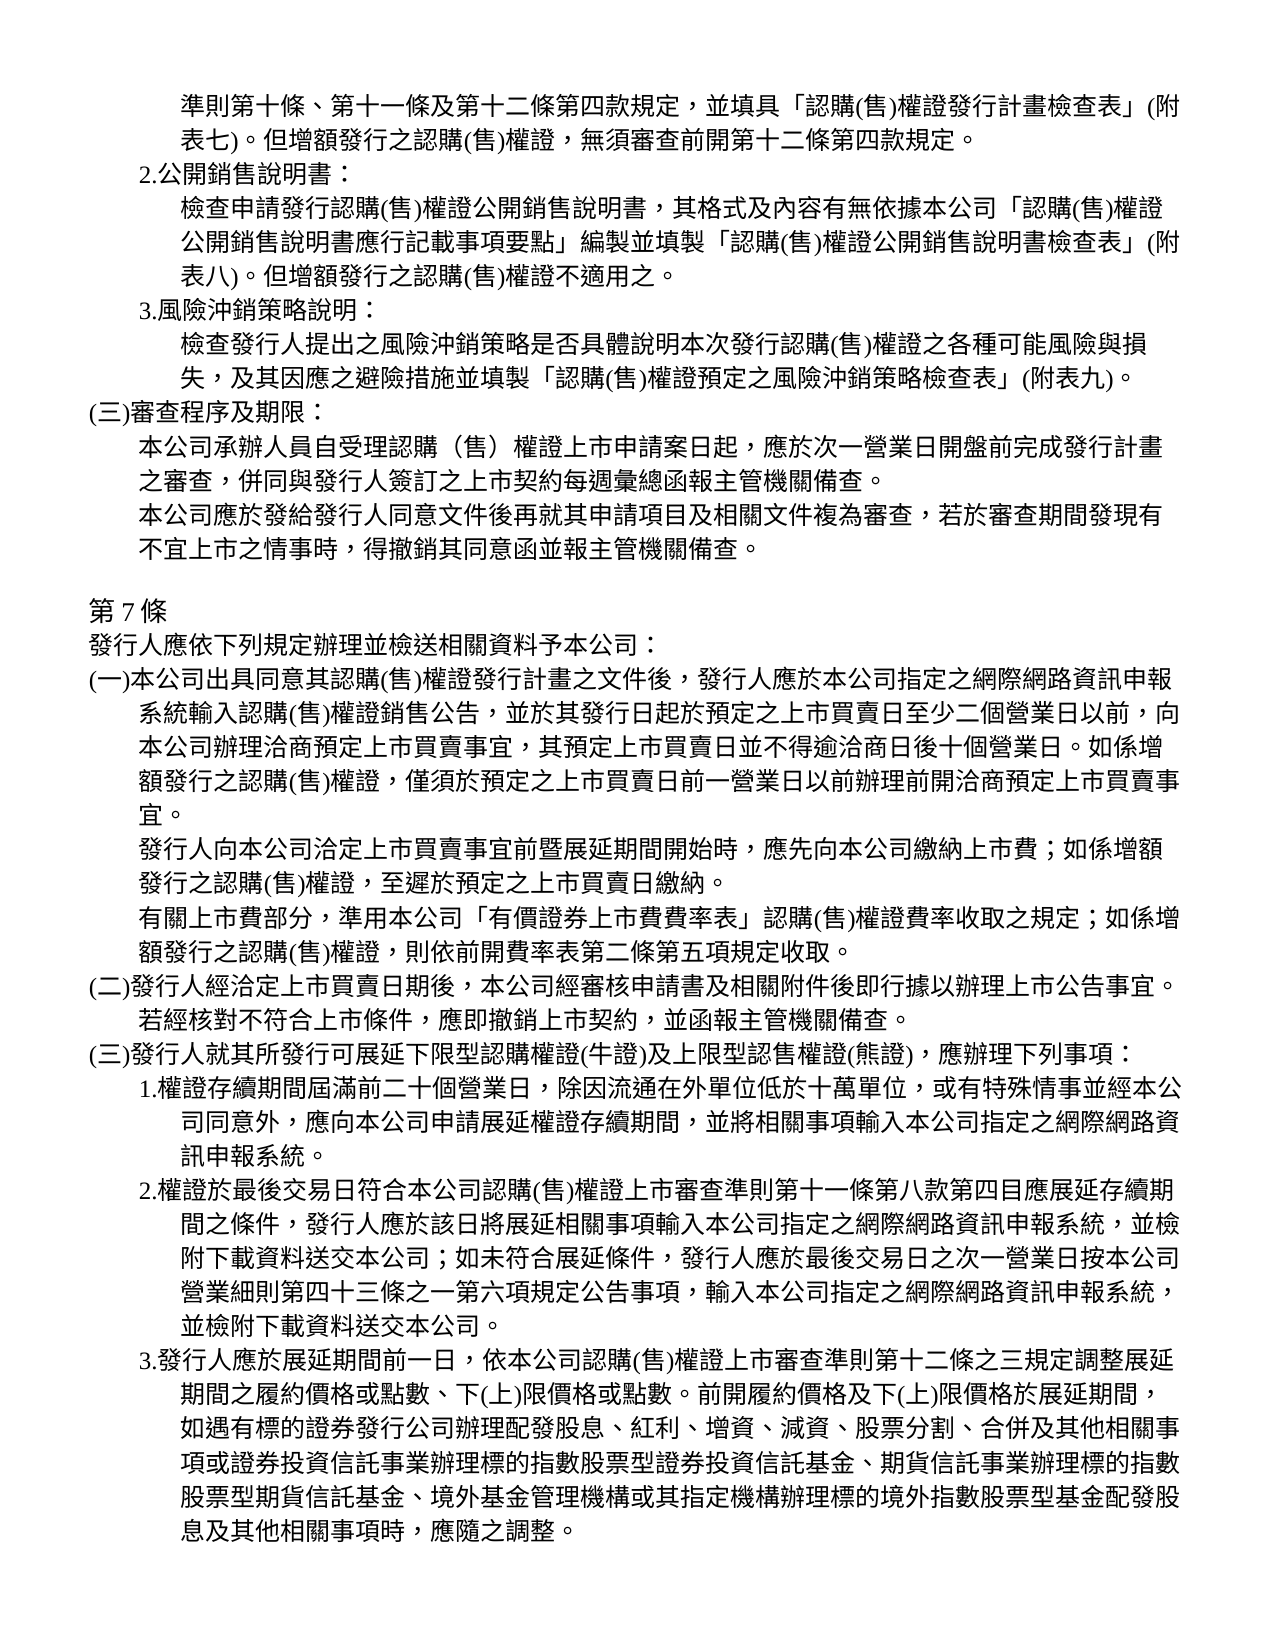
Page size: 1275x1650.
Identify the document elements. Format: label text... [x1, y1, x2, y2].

text (三)發行人就其所發行可展延下限型認購權證(牛證)及上限型認售權證(熊證)，應辦理下列事項： [88, 1036, 1186, 1071]
text (三)審查程序及期限： 本公司承辦人員自受理認購（售）權證上市申請案日起，應於次一營業日開盤前完成發行計畫之審查，併同與發行人簽訂之上市契約每週彙總函報主管機關備查。 本公司應於發給發行人同意文件後再就其申請項目及相關文件複為審查，若於審查期間發現有不宜上市之情事時，得撤銷其同意函並報主管機關備查。 [88, 395, 1186, 565]
text 1.權證存續期間屆滿前二十個營業日，除因流通在外單位低於十萬單位，或有特殊情事並經本公司同意外，應向本公司申請展延權證存續期間，並將相關事項輸入本公司指定之網際網路資訊申報系統。 [139, 1071, 1186, 1173]
text (一)本公司出具同意其認購(售)權證發行計畫之文件後，發行人應於本公司指定之網際網路資訊申報系統輸入認購(售)權證銷售公告，並於其發行日起於預定之上市買賣日至少二個營業日以前，向本公司辦理洽商預定上市買賣事宜，其預定上市買賣日並不得逾洽商日後十個營業日。如係增額發行之認購(售)權證，僅須於預定之上市買賣日前一營業日以前辦理前開洽商預定上市買賣事宜。 發行人向本公司洽定上市買賣事宜前暨展延期間開始時，應先向本公司繳納上市費；如係增額發行之認購(售)權證，至遲於預定之上市買賣日繳納。 有關上市費部分，準用本公司「有價證券上市費費率表」認購(售)權證費率收取之規定；如係增額發行之認購(售)權證，則依前開費率表第二條第五項規定收取。 [88, 662, 1186, 968]
text 2.權證於最後交易日符合本公司認購(售)權證上市審查準則第十一條第八款第四目應展延存續期間之條件，發行人應於該日將展延相關事項輸入本公司指定之網際網路資訊申報系統，並檢附下載資料送交本公司；如未符合展延條件，發行人應於最後交易日之次一營業日按本公司營業細則第四十三條之一第六項規定公告事項，輸入本公司指定之網際網路資訊申報系統，並檢附下載資料送交本公司。 [139, 1173, 1186, 1343]
text 第7條 [88, 597, 1186, 628]
text (二)發行人經洽定上市買賣日期後，本公司經審核申請書及相關附件後即行據以辦理上市公告事宜。若經核對不符合上市條件，應即撤銷上市契約，並函報主管機關備查。 [88, 968, 1186, 1036]
text 發行人應依下列規定辦理並檢送相關資料予本公司： [88, 628, 1186, 662]
text 2.公開銷售說明書： 檢查申請發行認購(售)權證公開銷售說明書，其格式及內容有無依據本公司「認購(售)權證公開銷售說明書應行記載事項要點」編製並填製「認購(售)權證公開銷售說明書檢查表」(附表八)。但增額發行之認購(售)權證不適用之。 [139, 157, 1186, 293]
text 3.發行人應於展延期間前一日，依本公司認購(售)權證上市審查準則第十二條之三規定調整展延期間之履約價格或點數、下(上)限價格或點數。前開履約價格及下(上)限價格於展延期間，如遇有標的證券發行公司辦理配發股息、紅利、增資、減資、股票分割、合併及其他相關事項或證券投資信託事業辦理標的指數股票型證券投資信託基金、期貨信託事業辦理標的指數股票型期貨信託基金、境外基金管理機構或其指定機構辦理標的境外指數股票型基金配發股息及其他相關事項時，應隨之調整。 [139, 1343, 1186, 1547]
text 準則第十條、第十一條及第十二條第四款規定，並填具「認購(售)權證發行計畫檢查表」(附表七)。但增額發行之認購(售)權證，無須審查前開第十二條第四款規定。 [139, 88, 1186, 157]
text 3.風險沖銷策略說明： 檢查發行人提出之風險沖銷策略是否具體說明本次發行認購(售)權證之各種可能風險與損失，及其因應之避險措施並填製「認購(售)權證預定之風險沖銷策略檢查表」(附表九)。 [139, 293, 1186, 395]
